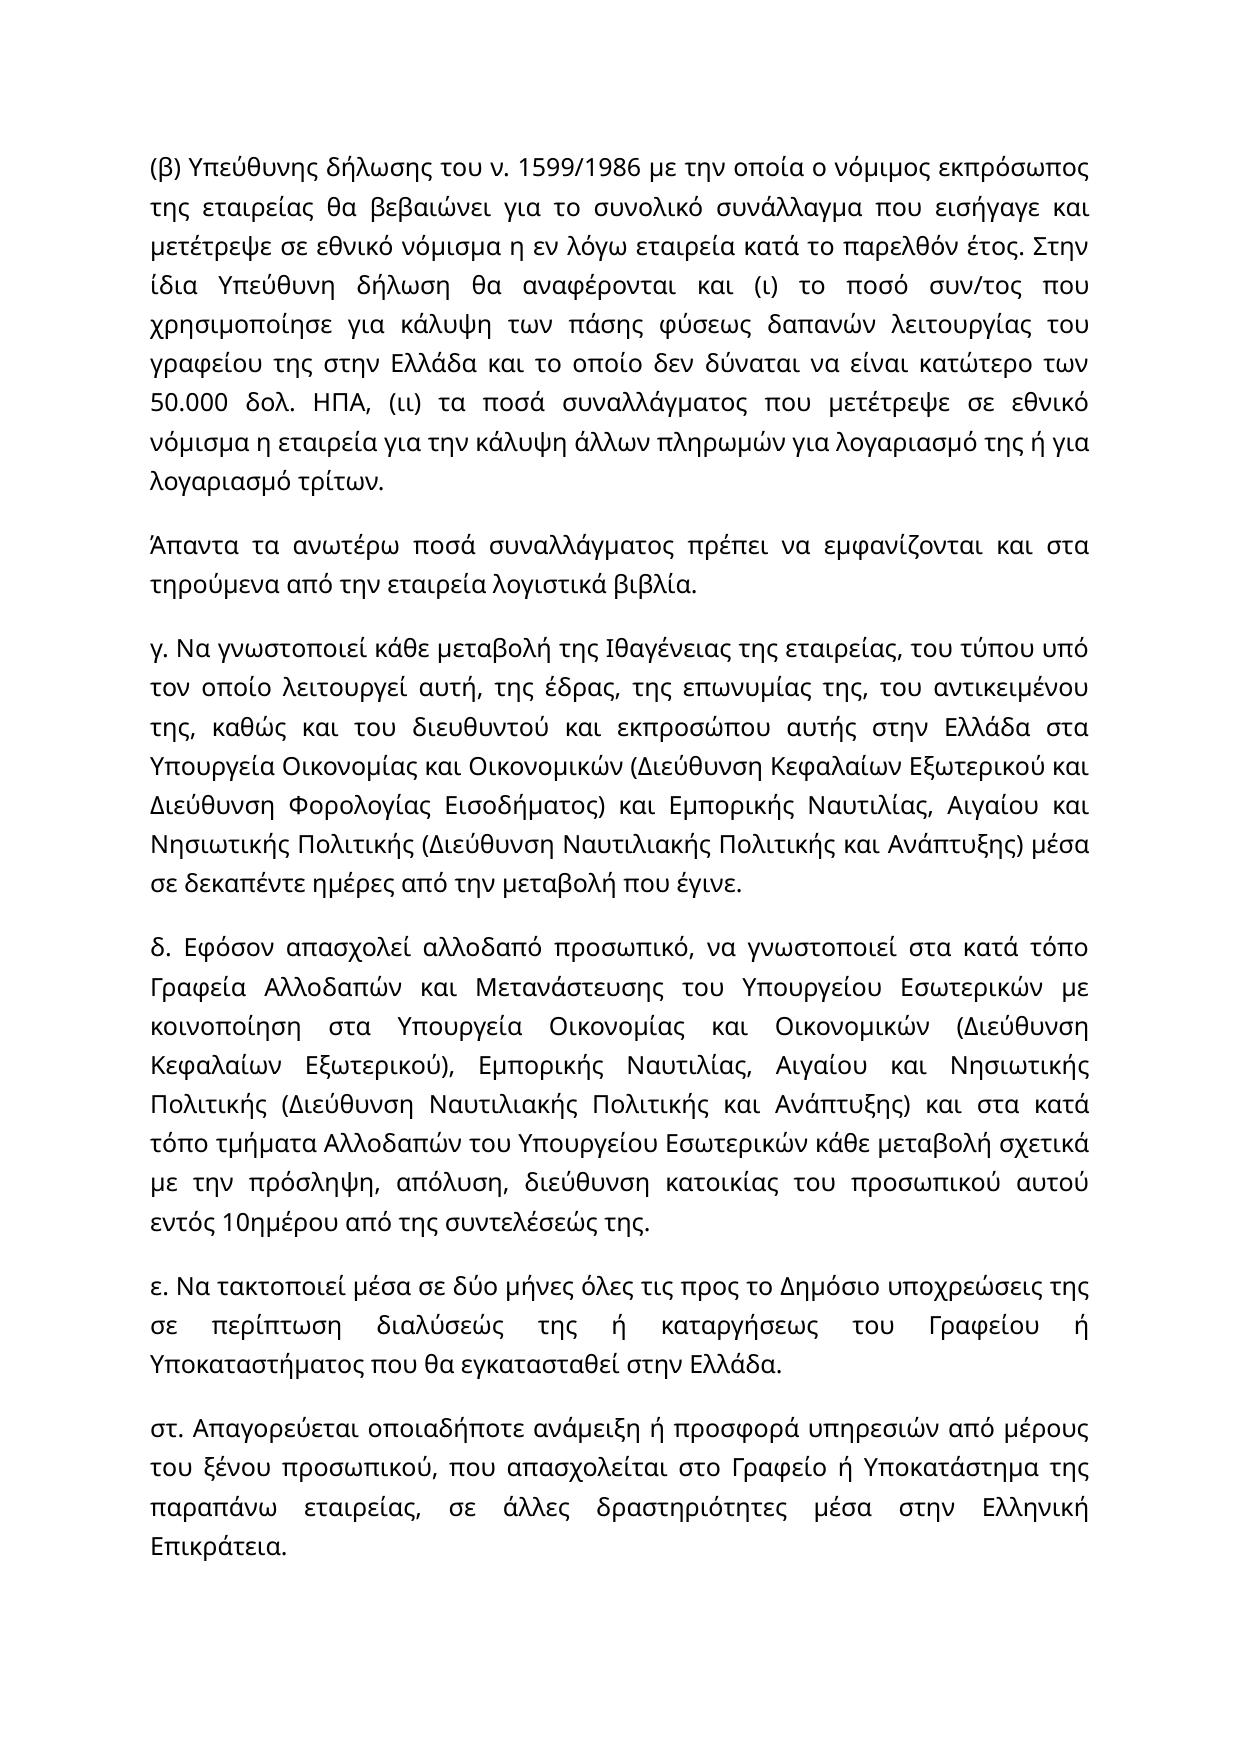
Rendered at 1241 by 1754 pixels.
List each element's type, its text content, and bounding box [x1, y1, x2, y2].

text γ. Να γνωστοποιεί κάθε μεταβολή της Ιθαγένειας της εταιρείας, του τύπου υπό τον οποίο λειτουργεί αυτή, της έδρας, της επωνυμίας της, του αντικειμένου της, καθώς και του διευθυντού και εκπροσώπου αυτής στην Ελλάδα στα Υπουργεία Οικονομίας και Οικονομικών (Διεύθυνση Κεφαλαίων Εξωτερικού και Διεύθυνση Φορολογίας Εισοδήματος) και Εμπορικής Ναυτιλίας, Αιγαίου και Νησιωτικής Πολιτικής (Διεύθυνση Ναυτιλιακής Πολιτικής και Ανάπτυξης) μέσα σε δεκαπέντε ημέρες από την μεταβολή που έγινε. [150, 631, 1090, 900]
text στ. Απαγορεύεται οποιαδήποτε ανάμειξη ή προσφορά υπηρεσιών από μέρους του ξένου προσωπικού, που απασχολείται στο Γραφείο ή Υποκατάστημα της παραπάνω εταιρείας, σε άλλες δραστηριότητες μέσα στην Ελληνική Επικράτεια. [150, 1411, 1090, 1562]
text Άπαντα τα ανωτέρω ποσά συναλλάγματος πρέπει να εμφανίζονται και στα τηρούμενα από την εταιρεία λογιστικά βιβλία. [150, 527, 1090, 601]
text ε. Να τακτοποιεί μέσα σε δύο μήνες όλες τις προς το Δημόσιο υποχρεώσεις της σε περίπτωση διαλύσεώς της ή καταργήσεως του Γραφείου ή Υποκαταστήματος που θα εγκατασταθεί στην Ελλάδα. [150, 1268, 1090, 1381]
text δ. Εφόσον απασχολεί αλλοδαπό προσωπικό, να γνωστοποιεί στα κατά τόπο Γραφεία Αλλοδαπών και Μετανάστευσης του Υπουργείου Εσωτερικών με κοινοποίηση στα Υπουργεία Οικονομίας και Οικονομικών (Διεύθυνση Κεφαλαίων Εξωτερικού), Εμπορικής Ναυτιλίας, Αιγαίου και Νησιωτικής Πολιτικής (Διεύθυνση Ναυτιλιακής Πολιτικής και Ανάπτυξης) και στα κατά τόπο τμήματα Αλλοδαπών του Υπουργείου Εσωτερικών κάθε μεταβολή σχετικά με την πρόσληψη, απόλυση, διεύθυνση κατοικίας του προσωπικού αυτού εντός 10ημέρου από της συντελέσεώς της. [150, 930, 1090, 1238]
text (β) Υπεύθυνης δήλωσης του ν. 1599/1986 με την οποία ο νόμιμος εκπρόσωπος της εταιρείας θα βεβαιώνει για το συνολικό συνάλλαγμα που εισήγαγε και μετέτρεψε σε εθνικό νόμισμα η εν λόγω εταιρεία κατά το παρελθόν έτος. Στην ίδια Υπεύθυνη δήλωση θα αναφέρονται και (ι) το ποσό συν/τος που χρησιμοποίησε για κάλυψη των πάσης φύσεως δαπανών λειτουργίας του γραφείου της στην Ελλάδα και το οποίο δεν δύναται να είναι κατώτερο των 50.000 δολ. ΗΠΑ, (ιι) τα ποσά συναλλάγματος που μετέτρεψε σε εθνικό νόμισμα η εταιρεία για την κάλυψη άλλων πληρωμών για λογαριασμό της ή για λογαριασμό τρίτων. [150, 150, 1090, 497]
